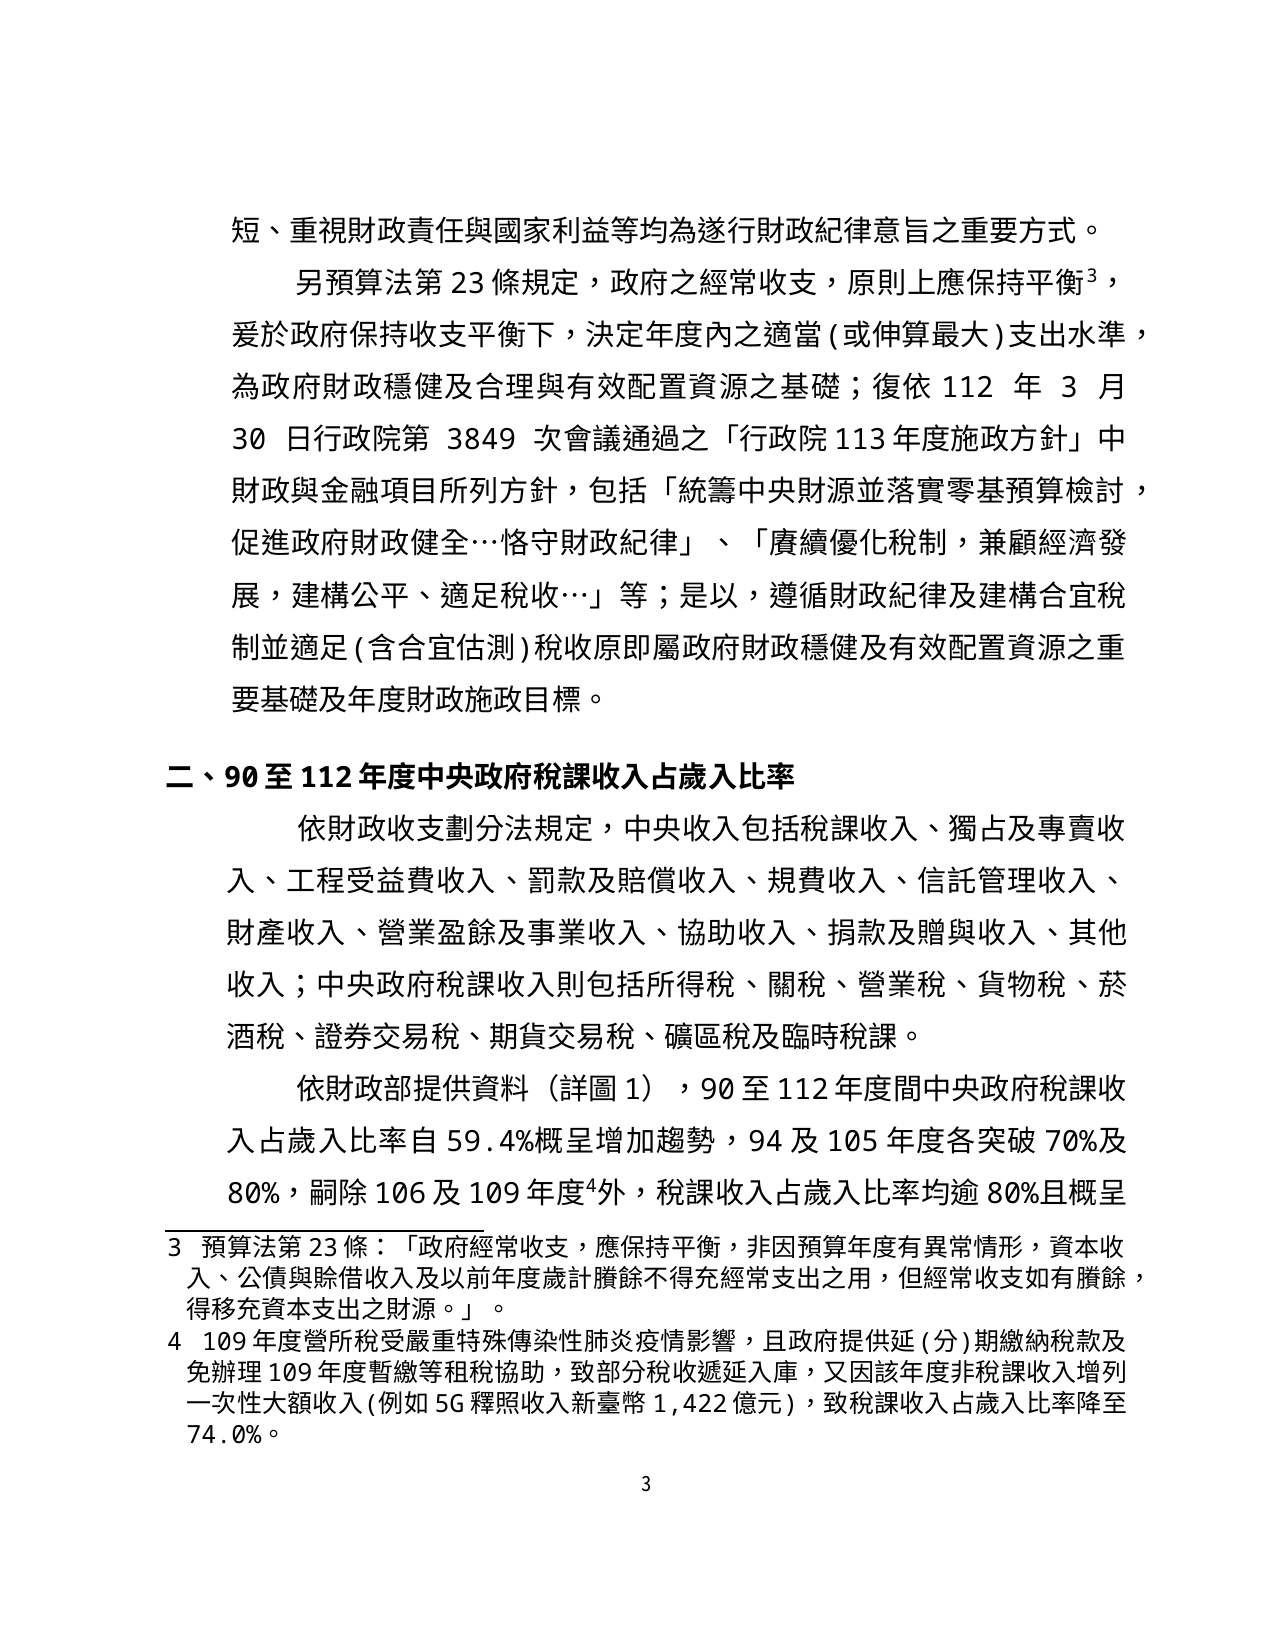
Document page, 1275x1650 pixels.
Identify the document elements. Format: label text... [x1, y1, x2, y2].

text 依財政收支劃分法規定，中央收入包括稅課收入、獨占及專賣收入、工程受益費收入、罰款及賠償收入、規費收入、信託管理收入、財產收入、營業盈餘及事業收入、協助收入、捐款及贈與收入、其他收入；中央政府稅課收入則包括所得稅、關稅、營業稅、貨物稅、菸酒稅、證券交易稅、期貨交易稅、礦區稅及臨時稅課。 [225, 798, 1127, 1058]
text 另預算法第23條規定，政府之經常收支，原則上應保持平衡，爰於政府保持收支平衡下，決定年度內之適當(或伸算最大)支出水準，為政府財政穩健及合理與有效配置資源之基礎；復依112 年 3 月 30 日行政院第 3849 次會議通過之「行政院113年度施政方針」中財政與金融項目所列方針，包括「統籌中央財源並落實零基預算檢討，促進政府財政健全…恪守財政紀律」、「賡續優化稅制，兼顧經濟發展，建構公平、適足稅收…」等；是以，遵循財政紀律及建構合宜稅制並適足(含合宜估測)稅收原即屬政府財政穩健及有效配置資源之重要基礎及年度財政施政目標。 [231, 252, 1127, 721]
text 預算法第23條：「政府經常收支，應保持平衡，非因預算年度有異常情形，資本收入、公債與賒借收入及以前年度歲計賸餘不得充經常支出之用，但經常收支如有賸餘，得移充資本支出之財源。」。 [167, 1231, 1127, 1325]
text 109年度營所稅受嚴重特殊傳染性肺炎疫情影響，且政府提供延(分)期繳納稅款及免辦理109年度暫繳等租稅協助，致部分稅收遞延入庫，又因該年度非稅課收入增列一次性大額收入(例如5G釋照收入新臺幣1,422億元)，致稅課收入占歲入比率降至74.0%。 [167, 1325, 1127, 1450]
text 短、重視財政責任與國家利益等均為遂行財政紀律意旨之重要方式。 [231, 200, 1127, 252]
text 依財政部提供資料（詳圖1），90至112年度間中央政府稅課收入占歲入比率自59.4%概呈增加趨勢，94及105年度各突破70%及80%，嗣除106及109年度外，稅課收入占歲入比率均逾80%且概呈 [225, 1058, 1127, 1214]
text 二、90至112年度中央政府稅課收入占歲入比率 [165, 746, 1127, 798]
